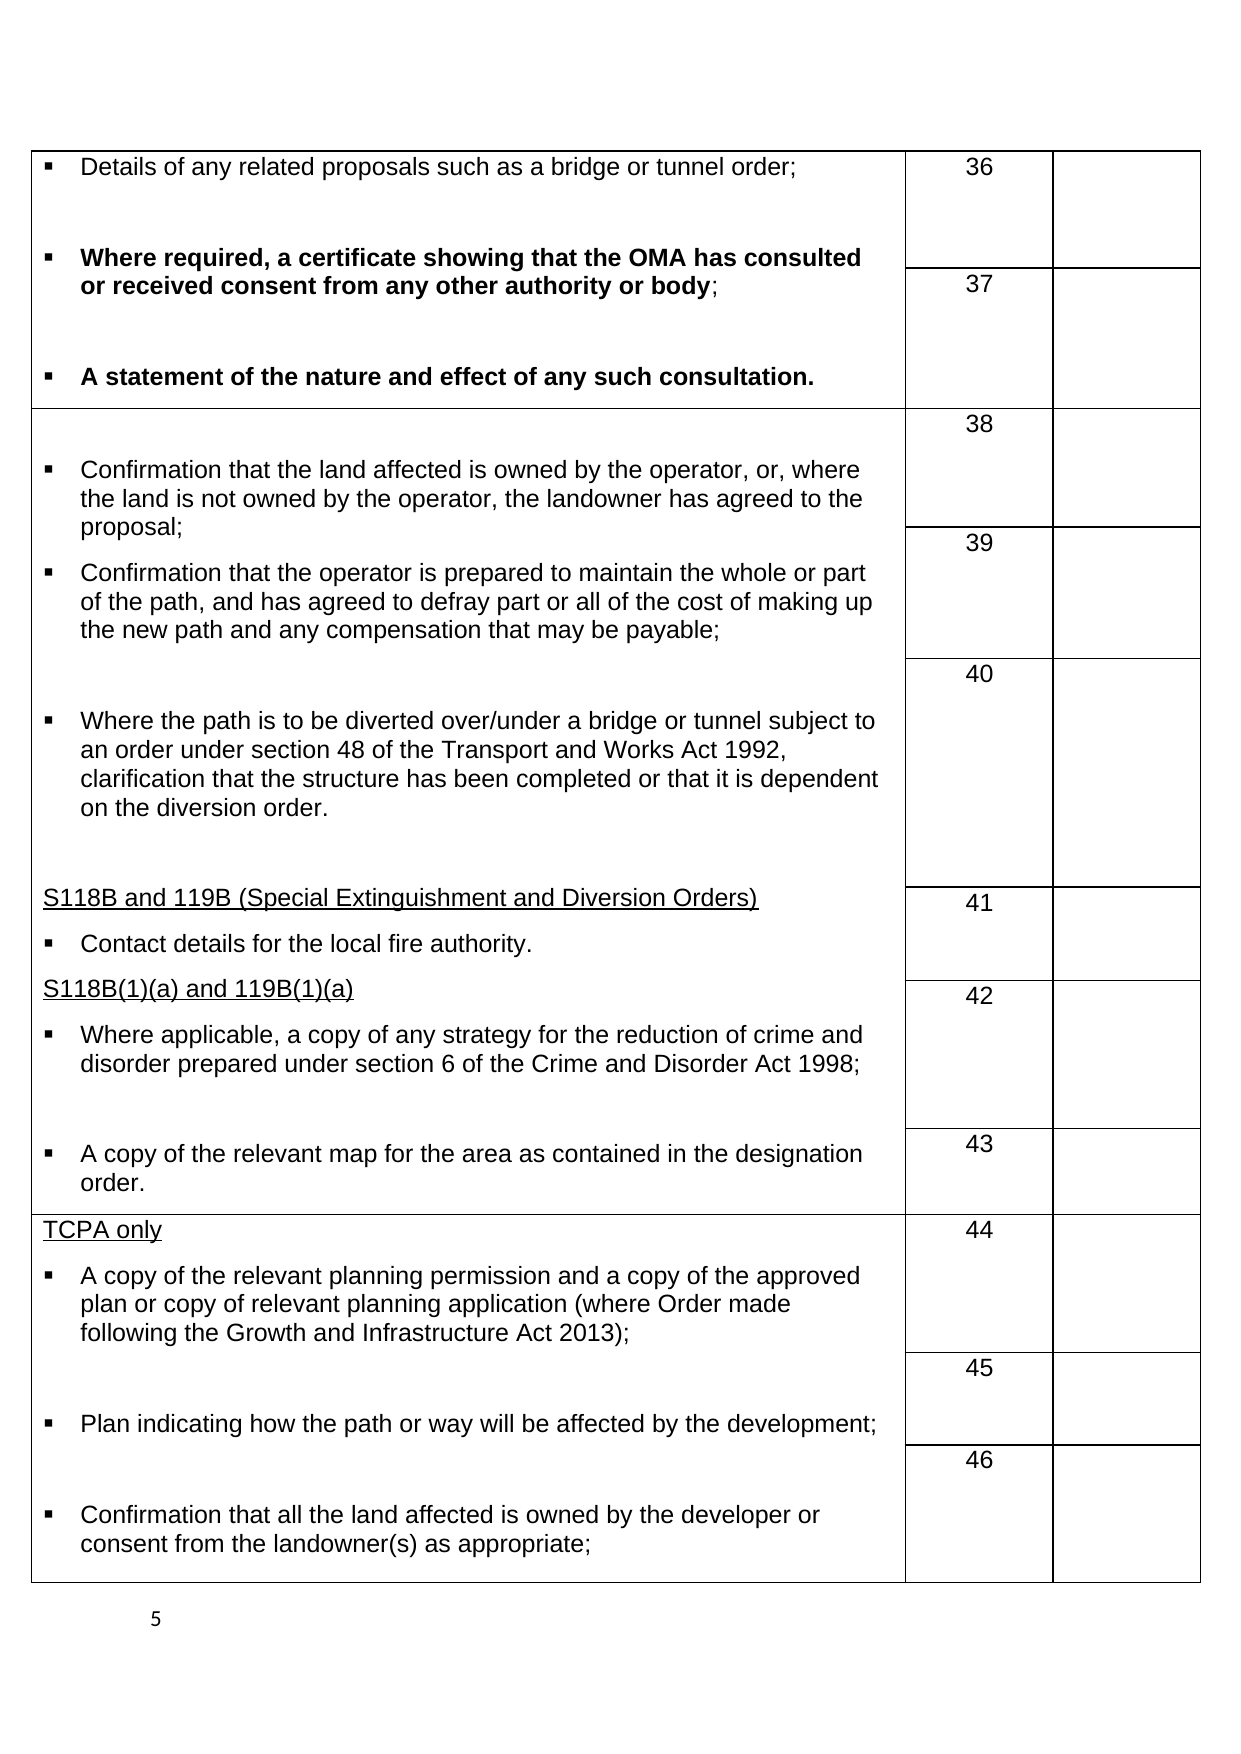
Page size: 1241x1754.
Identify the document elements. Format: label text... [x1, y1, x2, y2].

table_cell 37 [906, 269, 1052, 408]
table_cell [1054, 528, 1200, 657]
table_cell [1054, 1215, 1200, 1351]
table_cell 39 [906, 528, 1052, 657]
table_cell [1054, 152, 1200, 267]
table_cell 41 [906, 888, 1052, 980]
table_cell 42 [906, 981, 1052, 1128]
table_cell 44 [906, 1215, 1052, 1351]
table_cell 43 [906, 1129, 1052, 1214]
table_cell TCPA only A copy of the relevant planning permission and a copy of the approved plan or copy of relevant planning application (where Order made following the Growth and Infrastructure Act 2013); Plan indicating how the path or way will be affected by the development; Confirmation that all the land affected is owned by the developer or consent from the landowner(s) as appropriate; Confirmation about the current stage of the development. Written consent of any statutory undertaker affected or confirmation that none is so affected. If replies have been received from the statutory undertakers, these must be included [32, 1215, 905, 1582]
table_cell 45 [906, 1353, 1052, 1444]
table_cell [1054, 659, 1200, 886]
table_cell Confirmation that the land affected is owned by the operator, or, where the land is not owned by the operator, the landowner has agreed to the proposal; Confirmation that the operator is prepared to maintain the whole or part of the path, and has agreed to defray part or all of the cost of making up the new path and any compensation that may be payable; Where the path is to be diverted over/under a bridge or tunnel subject to an order under section 48 of the Transport and Works Act 1992, clarification that the structure has been completed or that it is dependent on the diversion order. S118B and 119B (Special Extinguishment and Diversion Orders) Contact details for the local fire authority. S118B(1)(a) and 119B(1)(a) Where applicable, a copy of any strategy for the reduction of crime and disorder prepared under section 6 of the Crime and Disorder Act 1998; A copy of the relevant map for the area as contained in the designation order. [32, 409, 905, 1214]
table_cell 46 [906, 1446, 1052, 1582]
table_cell [1054, 269, 1200, 408]
table_cell HA only Where land is owned by an ecclesiastical benefice, certificate that the Church Commissioners have been notified. S26, 118 and 119 A copy of the relevant part(s) of the Rights of Way Improvement Plan (ROWIP), or confirmation that there isn’t any relevant provision. (Inspectors must have regard to any material provisions of a ROWIP prepared by the local highway authority but do not require the full version). S118A and 119A(Rail Crossing Orders) A copy of the application for the order; A copy of any documents submitted by the applicant in support of the request for the order; A copy of the case put forward by the operator justifying the need for an order to close or divert the railway crossing; A copy of any related maps or plans that accompanied the request for the order; Details of any related proposals such as a bridge or tunnel order; Where required, a certificate showing that the OMA has consulted or received consent from any other authority or body; A statement of the nature and effect of any such consultation. [32, 152, 905, 408]
table_cell [1054, 981, 1200, 1128]
table_cell [1054, 409, 1200, 526]
table_cell [1054, 1446, 1200, 1582]
table_cell [1054, 888, 1200, 980]
table_cell 40 [906, 659, 1052, 886]
table_cell [1054, 1353, 1200, 1444]
table_cell 38 [906, 409, 1052, 526]
table_cell [1054, 1129, 1200, 1214]
table_cell 36 [906, 152, 1052, 267]
